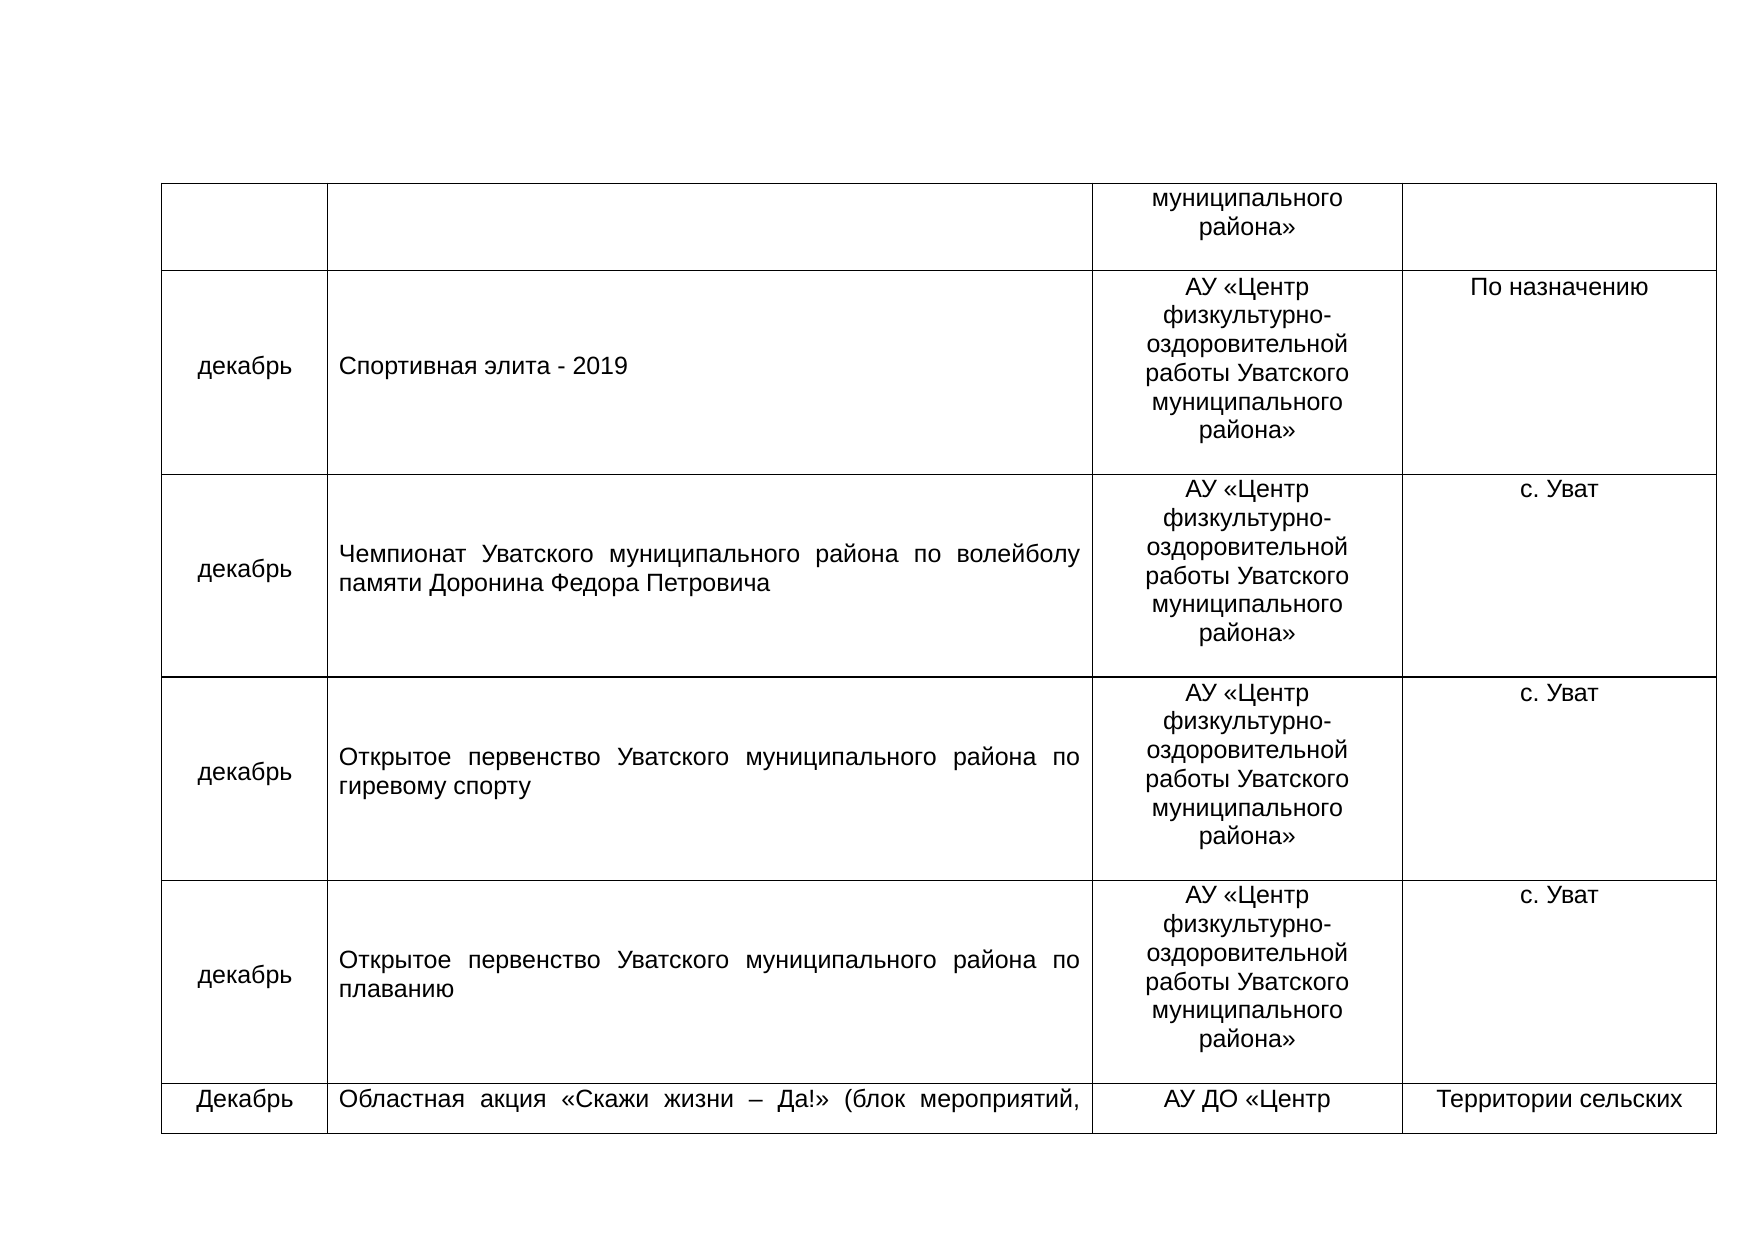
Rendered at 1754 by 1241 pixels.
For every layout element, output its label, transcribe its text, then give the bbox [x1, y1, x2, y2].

table_cell АУ «Центр физкультурно-оздоровительной работы Уватского муниципального района» [1093, 271, 1402, 473]
table_cell АУ «Центр физкультурно-оздоровительной работы Уватского муниципального района» [1093, 881, 1402, 1082]
table_cell Территории сельских [1403, 1084, 1716, 1133]
table_cell с. Уват [1403, 881, 1716, 1082]
table_cell Областная акция «Скажи жизни – Да!» (блок мероприятий, [328, 1084, 1092, 1133]
table_cell с. Уват [1403, 678, 1716, 879]
table_cell АУ «Центр физкультурно-оздоровительной работы Уватского муниципального района» [1093, 678, 1402, 879]
table_cell декабрь [162, 678, 327, 879]
table_cell Открытое первенство Уватского муниципального района по гиревому спорту [328, 678, 1092, 879]
table_cell [328, 184, 1092, 270]
table_cell АУ «Центр физкультурно-оздоровительной работы Уватского муниципального района» [1093, 475, 1402, 676]
table_cell Декабрь [162, 1084, 327, 1133]
table_cell По назначению [1403, 271, 1716, 473]
table_cell муниципального района» [1093, 184, 1402, 270]
table_cell декабрь [162, 881, 327, 1082]
table_cell декабрь [162, 475, 327, 676]
table_cell декабрь [162, 271, 327, 473]
table_cell с. Уват [1403, 475, 1716, 676]
table_cell [1403, 184, 1716, 270]
table_cell [162, 184, 327, 270]
table_cell АУ ДО «Центр [1093, 1084, 1402, 1133]
table_cell Открытое первенство Уватского муниципального района по плаванию [328, 881, 1092, 1082]
table_cell Чемпионат Уватского муниципального района по волейболу памяти Доронина Федора Петровича [328, 475, 1092, 676]
table_cell Спортивная элита - 2019 [328, 271, 1092, 473]
